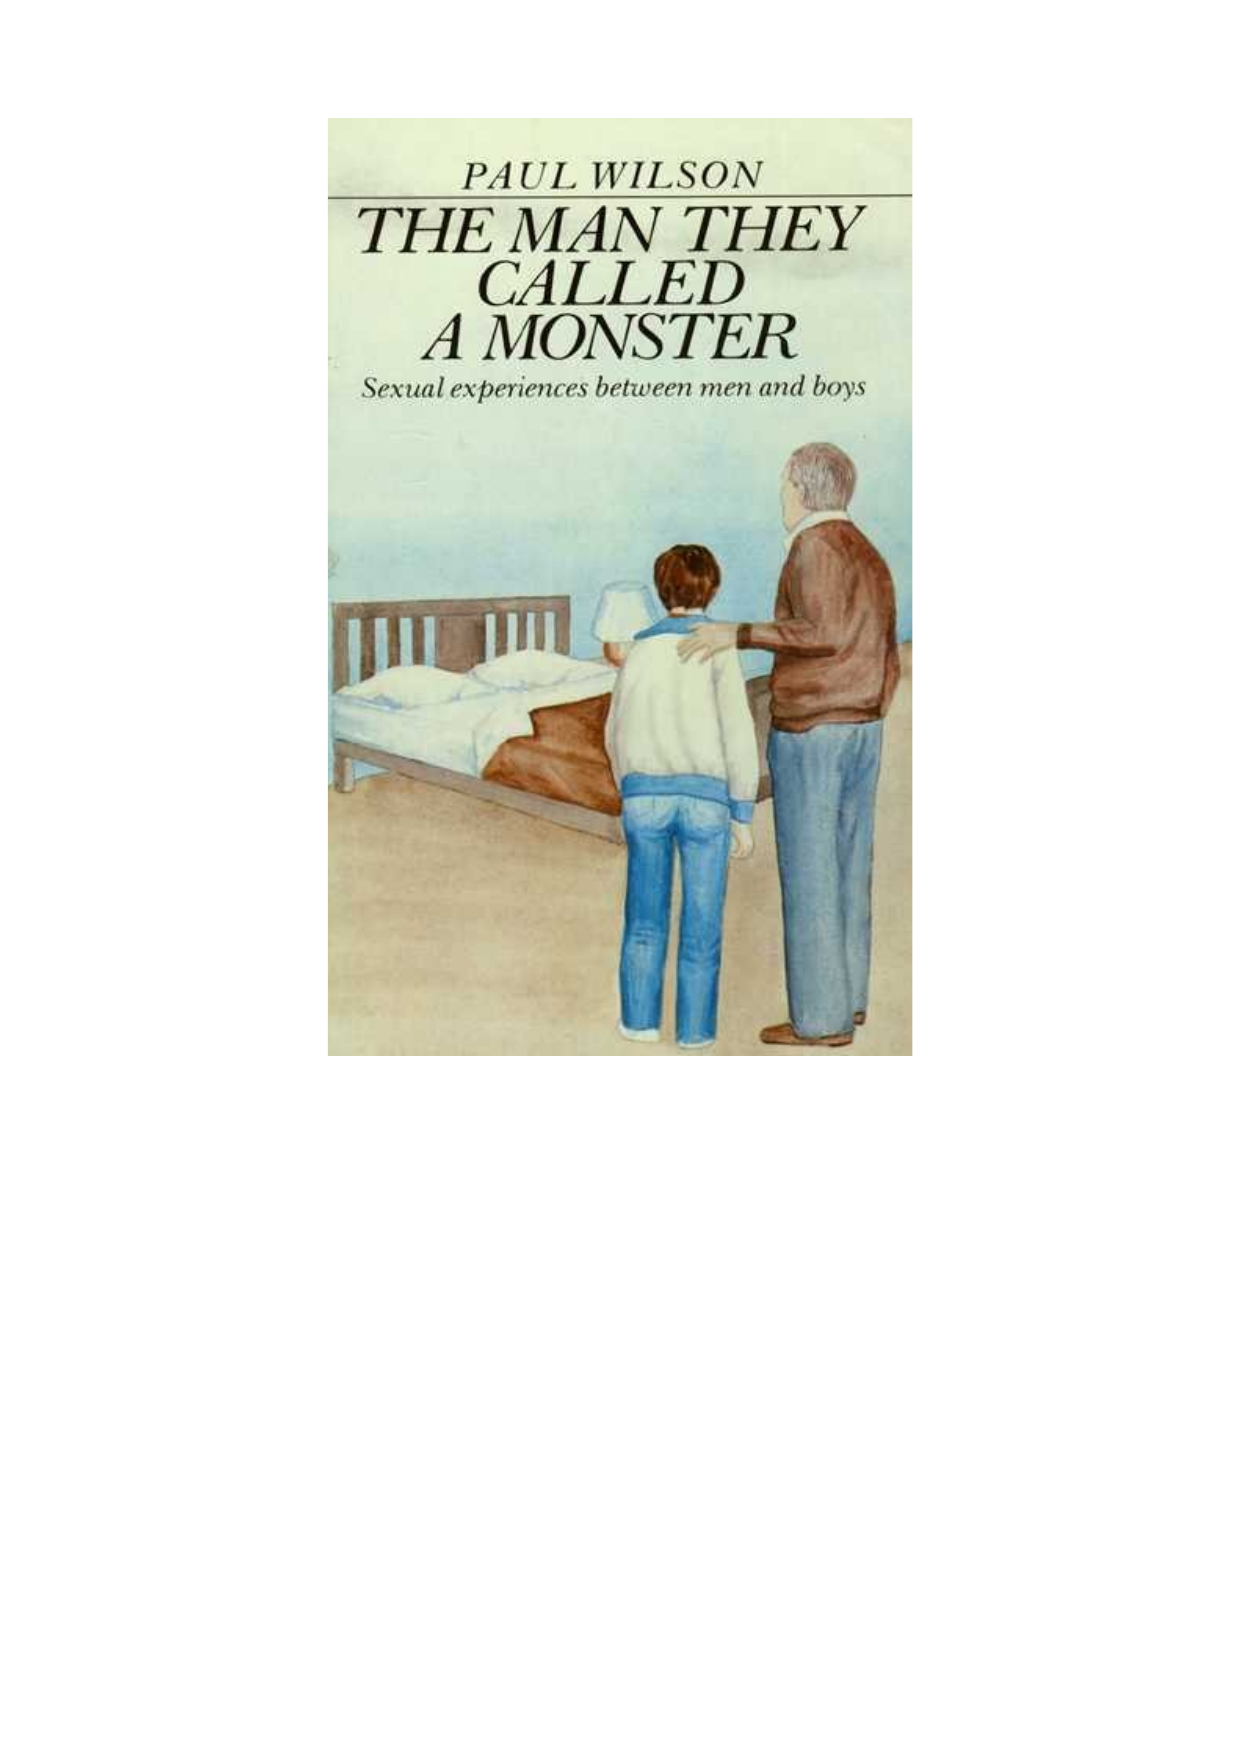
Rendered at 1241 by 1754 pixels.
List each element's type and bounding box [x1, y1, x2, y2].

picture [327, 118, 913, 1056]
